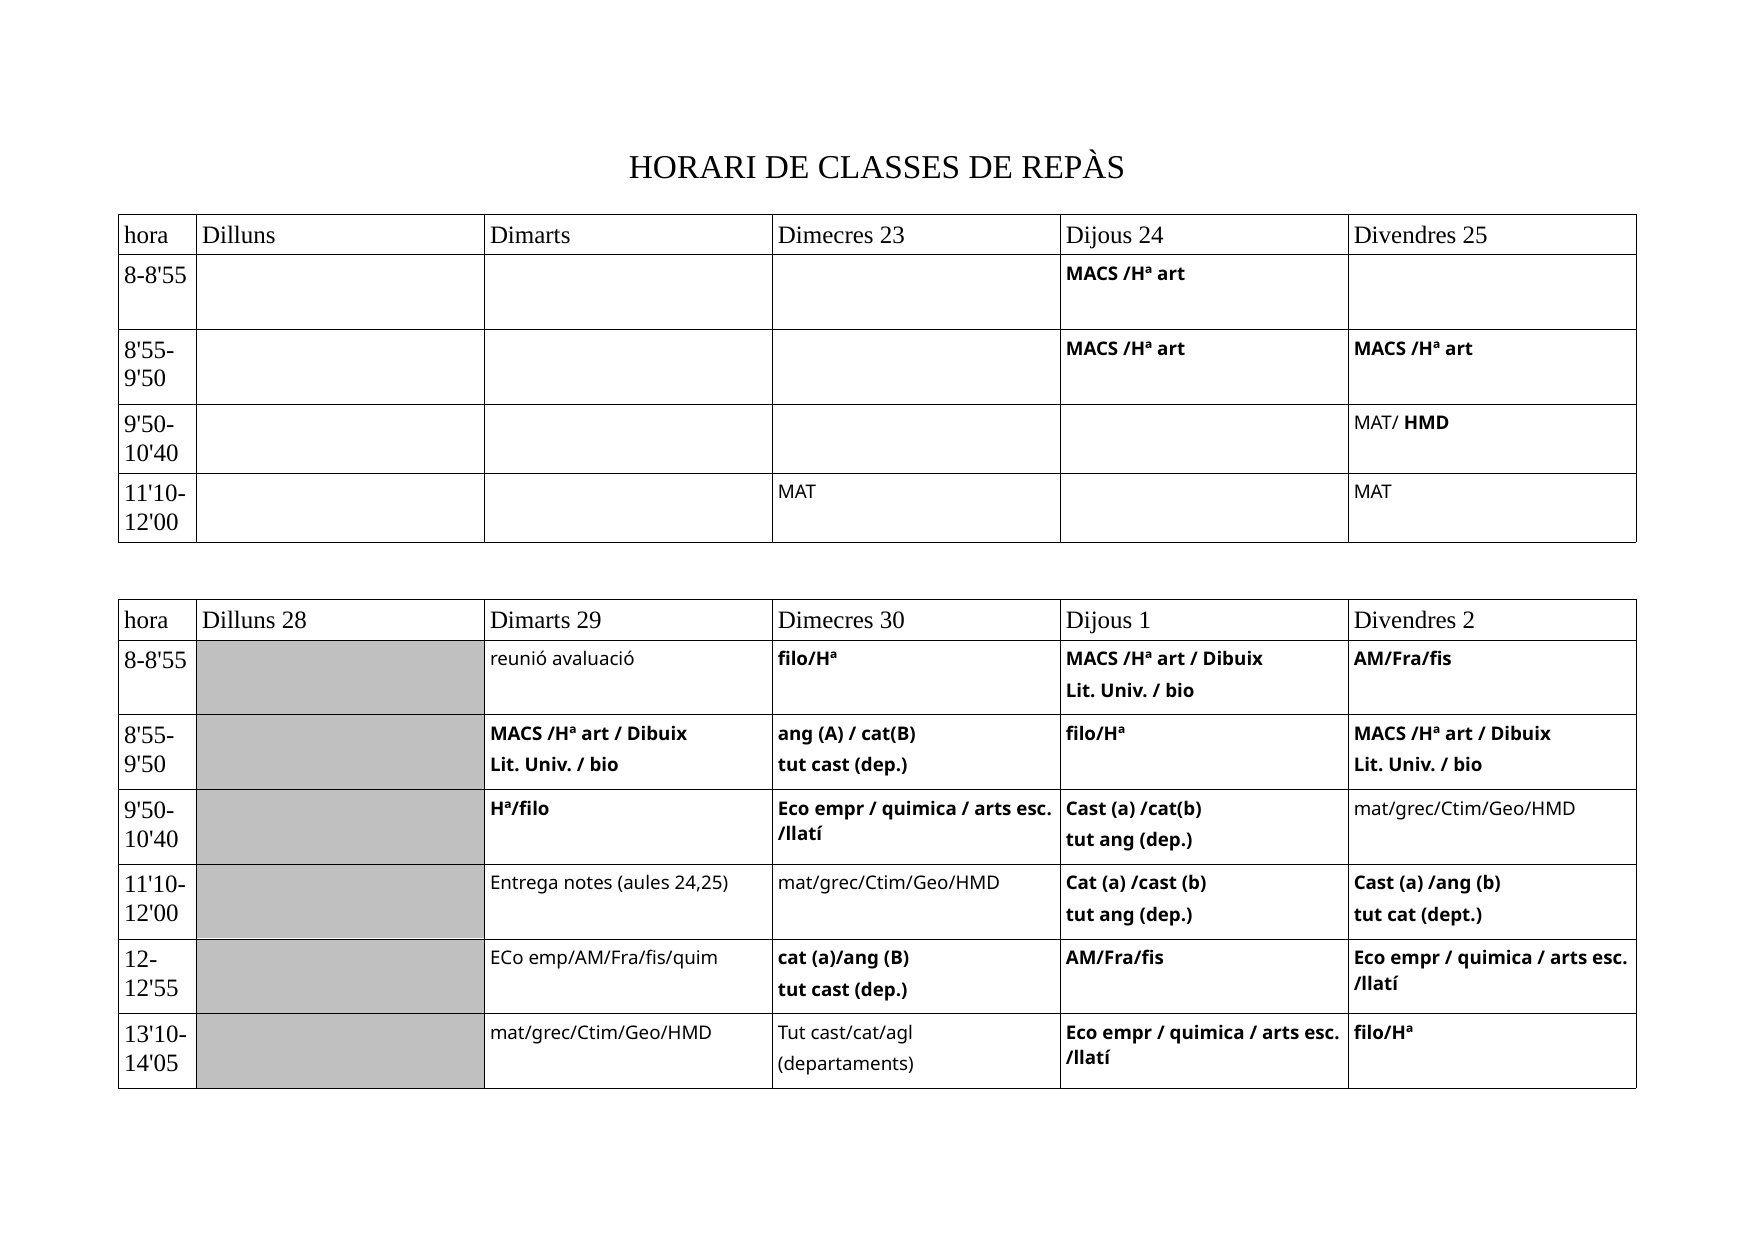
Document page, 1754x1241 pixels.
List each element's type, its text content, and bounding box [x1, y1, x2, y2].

table_header Dijous 1 [1061, 600, 1348, 640]
table_cell [773, 405, 1060, 473]
table_cell 8-8'55 [119, 641, 196, 714]
table_cell [1061, 405, 1348, 473]
table_header Dijous 24 [1061, 215, 1348, 254]
table_cell [197, 641, 484, 714]
table_cell MACS /Hª art / Dibuix Lit. Univ. / bio [1061, 641, 1348, 714]
table_cell [1061, 474, 1348, 542]
table_cell Cast (a) /cat(b) tut ang (dep.) [1061, 790, 1348, 864]
table_header hora [119, 600, 196, 640]
table_cell MAT/ HMD [1349, 405, 1636, 473]
table_cell 12-12'55 [119, 940, 196, 1013]
table_cell filo/Hª [1349, 1014, 1636, 1088]
table_cell [485, 255, 772, 329]
table_header Dilluns [197, 215, 484, 254]
table_cell [485, 474, 772, 542]
table_cell [197, 865, 484, 938]
table_cell MACS /Hª art [1349, 330, 1636, 404]
table_cell ECo emp/AM/Fra/fis/quim [485, 940, 772, 1013]
table_cell 9'50-10'40 [119, 790, 196, 864]
table_cell Eco empr / quimica / arts esc. /llatí [1061, 1014, 1348, 1088]
table_cell 11'10-12'00 [119, 474, 196, 542]
table_cell 9'50-10'40 [119, 405, 196, 473]
table_cell 8-8'55 [119, 255, 196, 329]
table_header Divendres 2 [1349, 600, 1636, 640]
table_cell Tut cast/cat/agl (departaments) [773, 1014, 1060, 1088]
text HORARI DE CLASSES DE REPÀS [118, 147, 1636, 185]
table_header Dimecres 30 [773, 600, 1060, 640]
table_cell filo/Hª [1061, 715, 1348, 789]
table_cell [773, 330, 1060, 404]
table_cell [1349, 255, 1636, 329]
table_header Dimarts 29 [485, 600, 772, 640]
table_cell filo/Hª [773, 641, 1060, 714]
table_cell [197, 940, 484, 1013]
table_cell mat/grec/Ctim/Geo/HMD [1349, 790, 1636, 864]
table_cell ang (A) / cat(B) tut cast (dep.) [773, 715, 1060, 789]
table_cell AM/Fra/fis [1349, 641, 1636, 714]
table_cell MACS /Hª art [1061, 330, 1348, 404]
table_cell MACS /Hª art [1061, 255, 1348, 329]
table_cell MAT [1349, 474, 1636, 542]
table_cell [197, 715, 484, 789]
table_cell cat (a)/ang (B) tut cast (dep.) [773, 940, 1060, 1013]
table_cell Entrega notes (aules 24,25) [485, 865, 772, 938]
table_cell mat/grec/Ctim/Geo/HMD [485, 1014, 772, 1088]
table_cell Eco empr / quimica / arts esc. /llatí [1349, 940, 1636, 1013]
table_cell mat/grec/Ctim/Geo/HMD [773, 865, 1060, 938]
table_cell 13'10-14'05 [119, 1014, 196, 1088]
table_cell Cat (a) /cast (b) tut ang (dep.) [1061, 865, 1348, 938]
table_header Dilluns 28 [197, 600, 484, 640]
table_header Divendres 25 [1349, 215, 1636, 254]
table_cell [197, 790, 484, 864]
table_cell 8'55-9'50 [119, 715, 196, 789]
table_cell Eco empr / quimica / arts esc. /llatí [773, 790, 1060, 864]
table_cell Hª/filo [485, 790, 772, 864]
table_cell MAT [773, 474, 1060, 542]
table_cell MACS /Hª art / Dibuix Lit. Univ. / bio [485, 715, 772, 789]
table_cell [197, 330, 484, 404]
table_header Dimarts [485, 215, 772, 254]
table_cell AM/Fra/fis [1061, 940, 1348, 1013]
table_cell 8'55-9'50 [119, 330, 196, 404]
table_cell [197, 255, 484, 329]
table_cell [485, 405, 772, 473]
table_cell Cast (a) /ang (b) tut cat (dept.) [1349, 865, 1636, 938]
table_header hora [119, 215, 196, 254]
table_cell [485, 330, 772, 404]
table_cell [773, 255, 1060, 329]
table_cell [197, 1014, 484, 1088]
table_cell MACS /Hª art / Dibuix Lit. Univ. / bio [1349, 715, 1636, 789]
table_header Dimecres 23 [773, 215, 1060, 254]
table_cell reunió avaluació [485, 641, 772, 714]
table_cell [197, 405, 484, 473]
table_cell 11'10-12'00 [119, 865, 196, 938]
table_cell [197, 474, 484, 542]
